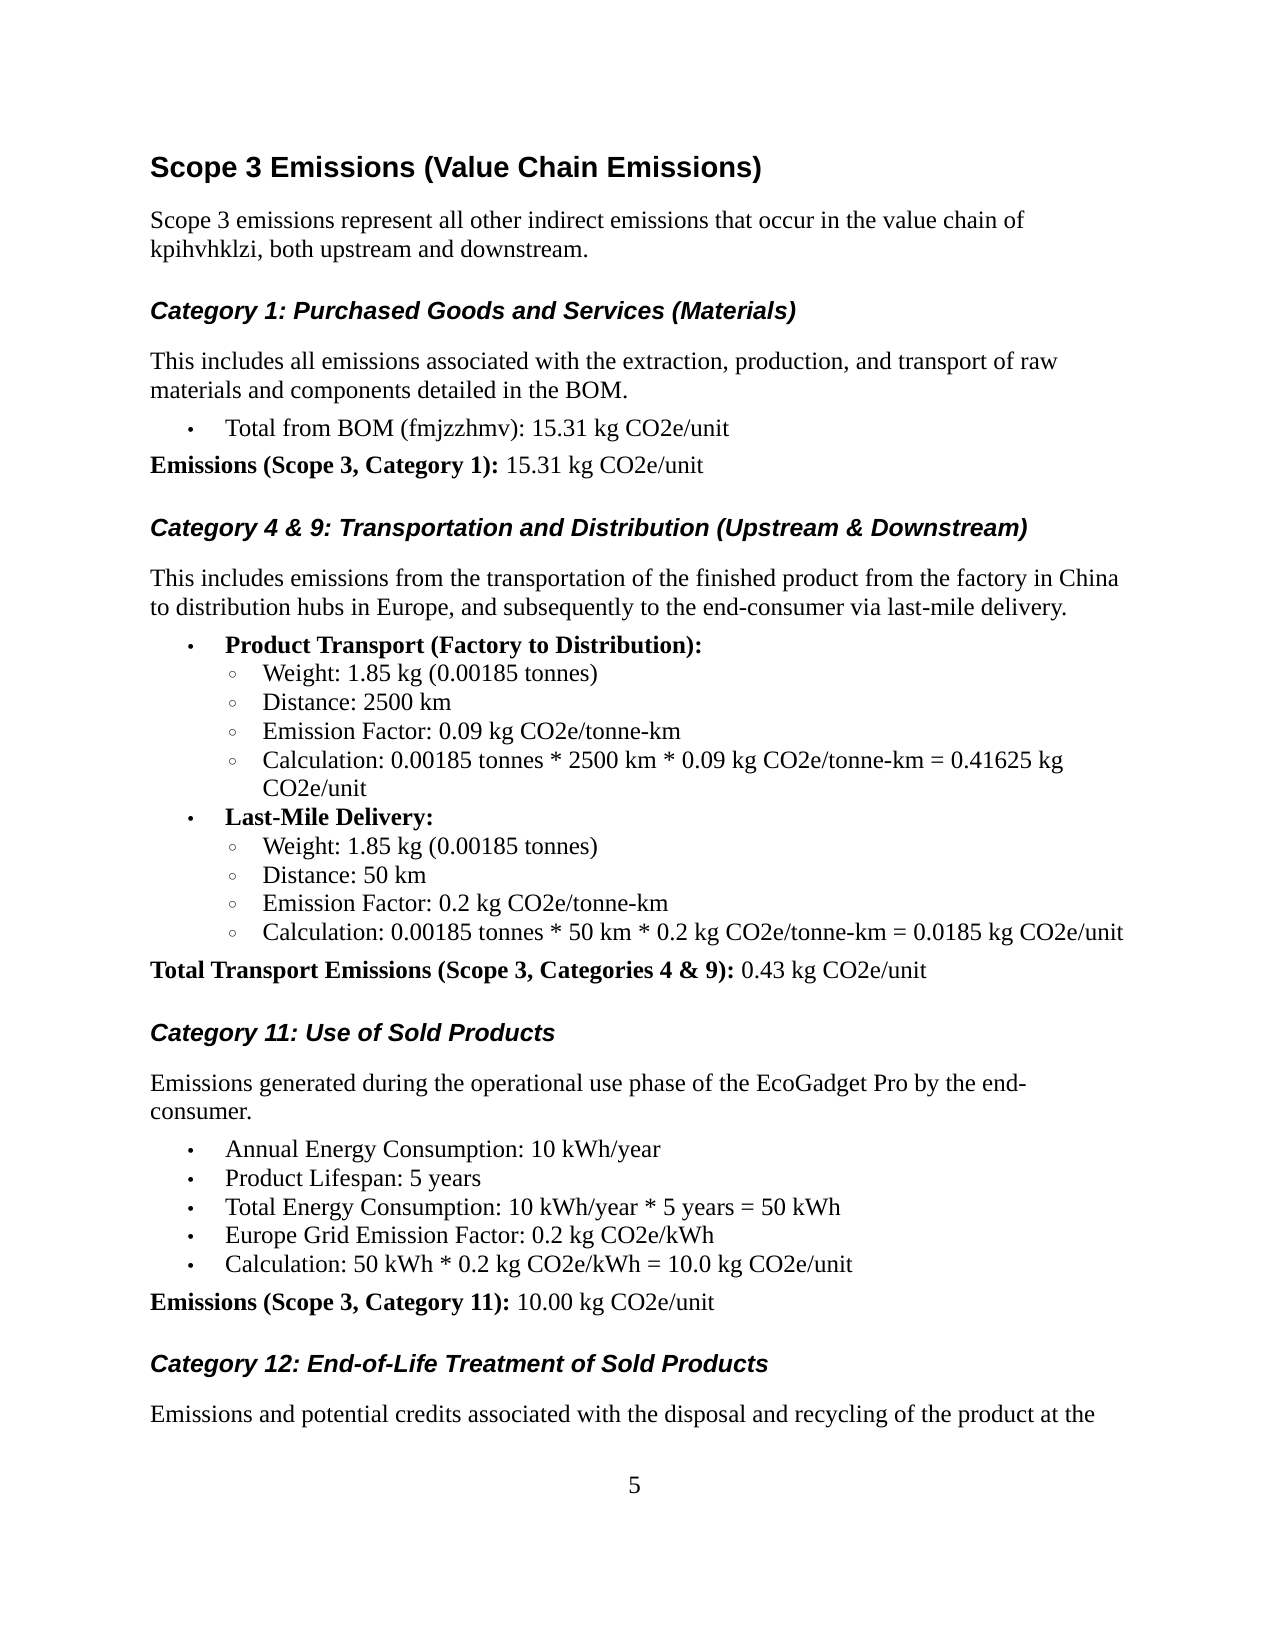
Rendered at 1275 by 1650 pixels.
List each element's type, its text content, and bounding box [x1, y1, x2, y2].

text Scope 3 emissions represent all other indirect emissions that occur in the value chain of kpihvhklzi, both upstream and downstream. [150, 205, 1125, 262]
text Emissions (Scope 3, Category 11): 10.00 kg CO2e/unit [150, 1287, 1125, 1316]
text Total Transport Emissions (Scope 3, Categories 4 & 9): 0.43 kg CO2e/unit [150, 955, 1125, 984]
list Weight: 1.85 kg (0.00185 tonnes) [225, 831, 1125, 860]
list Calculation: 0.00185 tonnes * 50 km * 0.2 kg CO2e/tonne-km = 0.0185 kg CO2e/unit [225, 917, 1125, 946]
subtitle Scope 3 Emissions (Value Chain Emissions) [150, 150, 1125, 183]
text Emissions and potential credits associated with the disposal and recycling of the product at the [150, 1399, 1125, 1428]
list Product Lifespan: 5 years [187, 1163, 1125, 1192]
subtitle Category 11: Use of Sold Products [150, 1018, 1125, 1046]
list Distance: 2500 km [225, 687, 1125, 716]
list Total Energy Consumption: 10 kWh/year * 5 years = 50 kWh [187, 1192, 1125, 1220]
list Calculation: 0.00185 tonnes * 2500 km * 0.09 kg CO2e/tonne-km = 0.41625 kg CO2e/unit [225, 745, 1125, 802]
subtitle Category 12: End-of-Life Treatment of Sold Products [150, 1349, 1125, 1378]
list Europe Grid Emission Factor: 0.2 kg CO2e/kWh [187, 1220, 1125, 1249]
list Weight: 1.85 kg (0.00185 tonnes) [225, 658, 1125, 687]
list Distance: 50 km [225, 860, 1125, 888]
list Product Transport (Factory to Distribution): [187, 630, 1125, 658]
subtitle Category 4 & 9: Transportation and Distribution (Upstream & Downstream) [150, 513, 1125, 542]
text This includes emissions from the transportation of the finished product from the factory in China to distribution hubs in Europe, and subsequently to the end-consumer via last-mile delivery. [150, 563, 1125, 621]
list Calculation: 50 kWh * 0.2 kg CO2e/kWh = 10.0 kg CO2e/unit [187, 1249, 1125, 1278]
text Emissions (Scope 3, Category 1): 15.31 kg CO2e/unit [150, 451, 1125, 479]
text This includes all emissions associated with the extraction, production, and transport of raw materials and components detailed in the BOM. [150, 346, 1125, 404]
list Emission Factor: 0.09 kg CO2e/tonne-km [225, 716, 1125, 745]
text Emissions generated during the operational use phase of the EcoGadget Pro by the end-consumer. [150, 1068, 1125, 1125]
list Annual Energy Consumption: 10 kWh/year [187, 1134, 1125, 1163]
list Emission Factor: 0.2 kg CO2e/tonne-km [225, 888, 1125, 917]
list Total from BOM (fmjzzhmv): 15.31 kg CO2e/unit [187, 413, 1125, 442]
subtitle Category 1: Purchased Goods and Services (Materials) [150, 296, 1125, 325]
list Last-Mile Delivery: [187, 802, 1125, 831]
